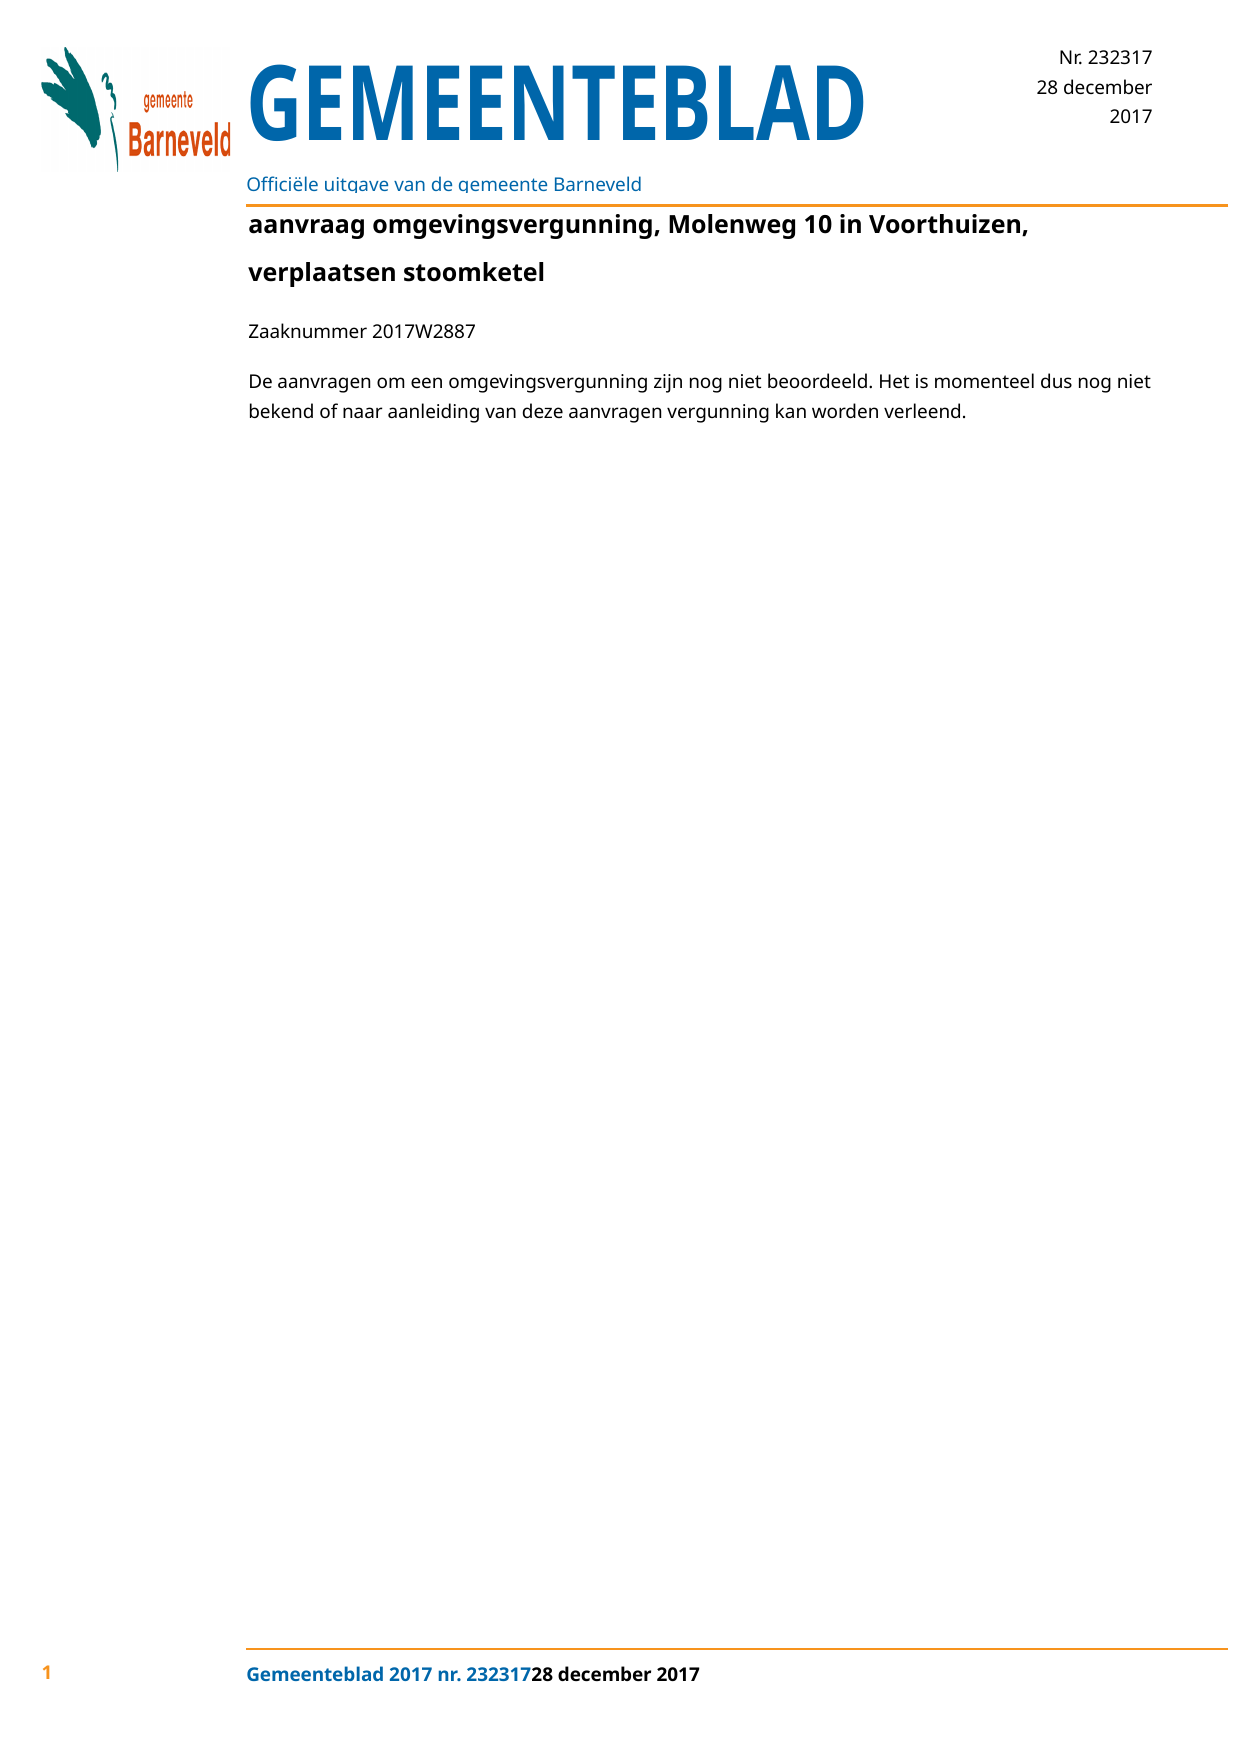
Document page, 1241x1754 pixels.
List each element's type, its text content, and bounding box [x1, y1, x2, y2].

picture [41, 47, 231, 172]
text aanvraag omgevingsvergunning, Molenweg 10 in Voorthuizen, verplaatsen stoomketel [248, 207, 1152, 288]
text Zaaknummer 2017W2887 [248, 318, 1152, 344]
text De aanvragen om een omgevingsvergunning zijn nog niet beoordeeld. Het is momenteel dus nog niet bekend of naar aanleiding van deze aanvragen vergunning kan worden verleend. [248, 368, 1152, 424]
